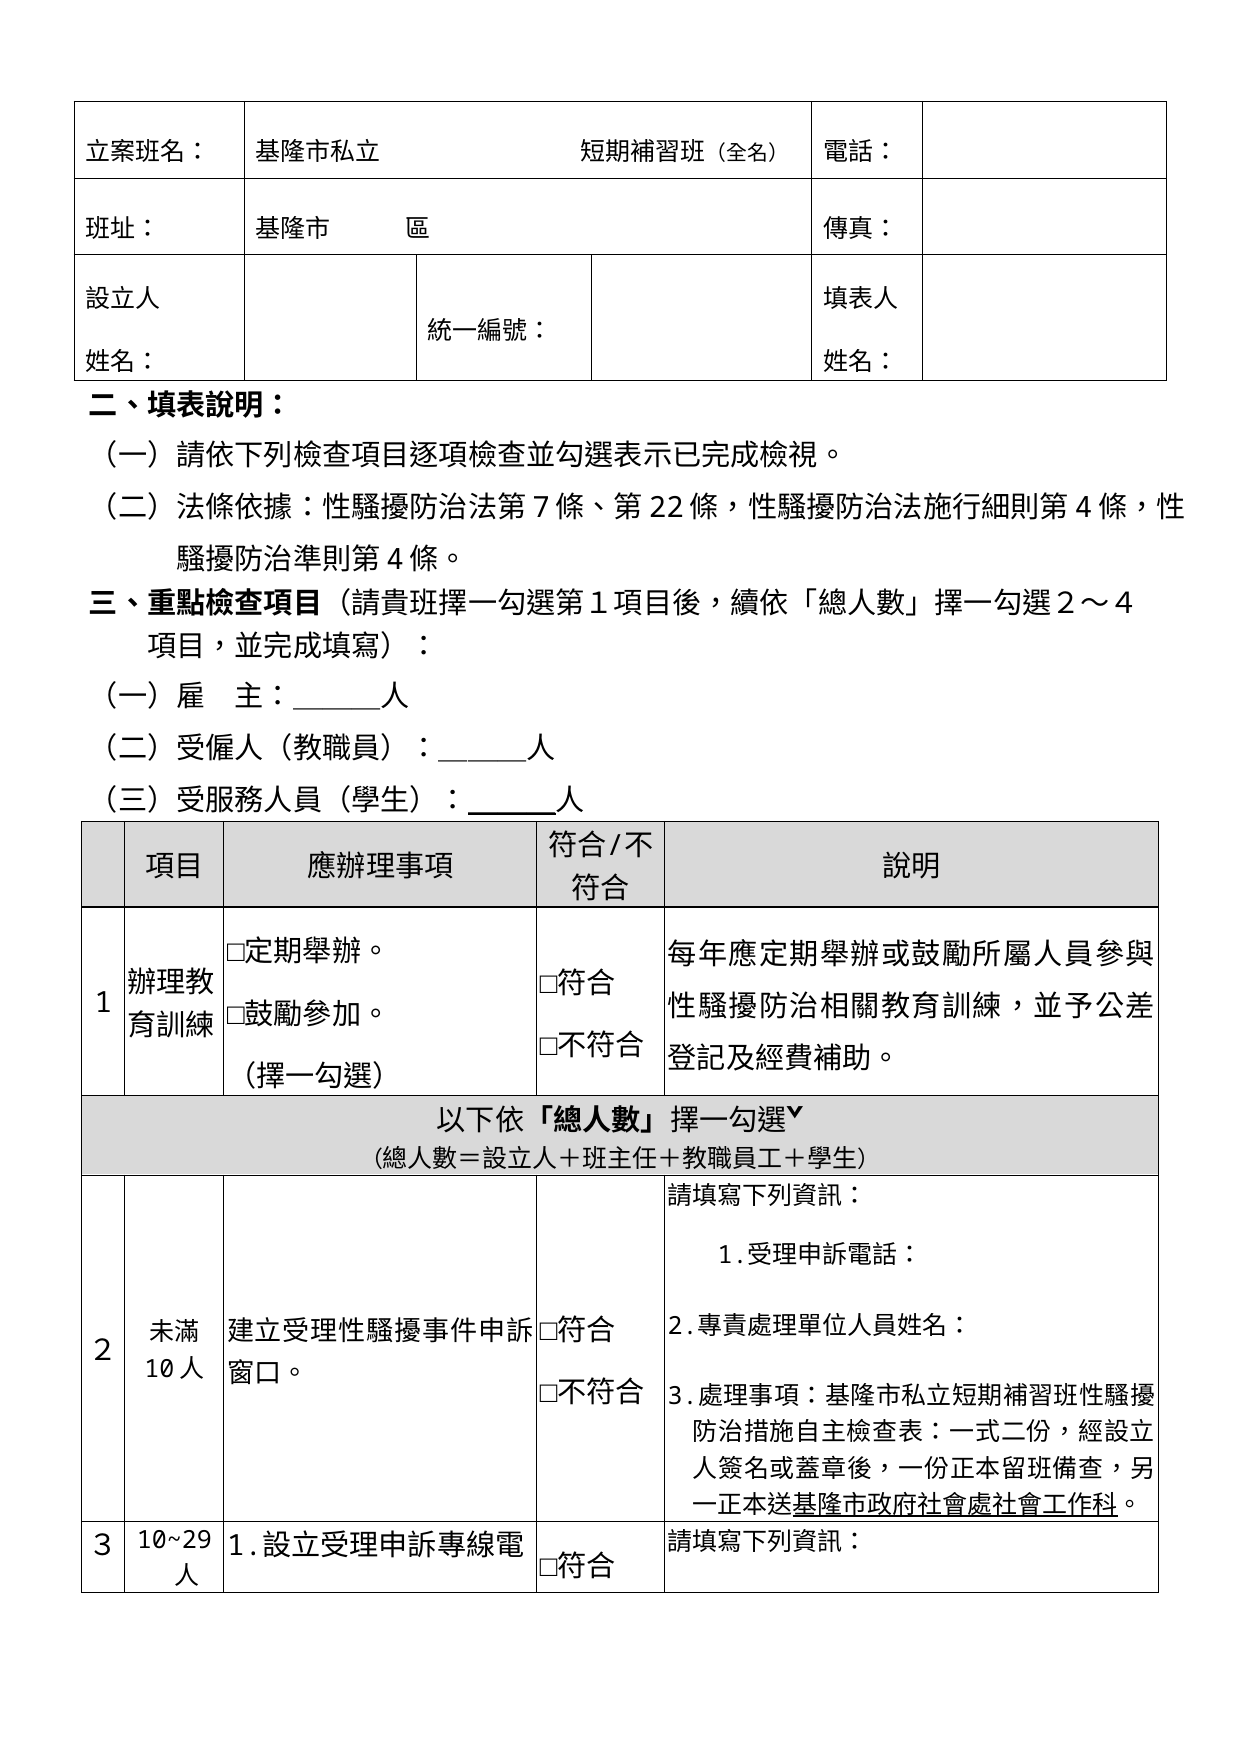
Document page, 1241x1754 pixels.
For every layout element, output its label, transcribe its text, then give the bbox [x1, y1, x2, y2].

table_header 立案班名： [75, 102, 244, 177]
table_cell 填表人 姓名： [812, 255, 922, 380]
table_header [82, 822, 124, 906]
table_cell 建立受理性騷擾事件申訴窗口。 [224, 1176, 536, 1521]
text （三）受服務人員（學生）：＿＿＿人 [89, 769, 1152, 821]
table_cell 班址： [75, 179, 244, 254]
text 三、重點檢查項目（請貴班擇一勾選第１項目後，續依「總人數」擇一勾選２～４項目，並完成填寫）： [89, 580, 1152, 664]
table_cell □符合 □不符合 [537, 1176, 664, 1521]
table_cell 1.設立受理申訴專線電 [224, 1522, 536, 1592]
table_header 符合/不符合 [537, 822, 664, 906]
table_cell □定期舉辦。 □鼓勵參加。 （擇一勾選） [224, 908, 536, 1095]
table_cell 10~29人 [125, 1522, 223, 1592]
table_cell 請填寫下列資訊： 1.受理申訴電話： 2.專責處理單位人員姓名： 3.處理事項：基隆市私立短期補習班性騷擾防治措施自主檢查表：一式二份，經設立人簽名或蓋章後，一份正本留班備查，另一正本送基隆市政府社會處社會工作科。 [665, 1176, 1158, 1521]
table_cell 傳真： [812, 179, 922, 254]
table_header 電話： [812, 102, 922, 177]
table_cell [923, 255, 1166, 380]
table_cell ３ [82, 1522, 124, 1592]
table_cell 以下依「總人數」擇一勾選ˇ （總人數＝設立人＋班主任＋教職員工＋學生） [82, 1096, 1158, 1174]
table_cell [245, 255, 416, 380]
table_cell ２ [82, 1176, 124, 1521]
table_cell 每年應定期舉辦或鼓勵所屬人員參與性騷擾防治相關教育訓練，並予公差登記及經費補助。 [665, 908, 1158, 1095]
table_cell 請填寫下列資訊： 1.專線電話： 2.專線傳真： 3.專用（電子）信箱： 4.專責處理單位人員姓名： 5.處理事項（依序裝訂）： （1）基隆市私立短期補習班性騷擾防治申訴及調查處理要點：一式二份，經設立人簽名及蓋補習班大小章後，一份正本留班公開張貼揭示於補習班內之明顯處所後拍照、另一正本送基隆市政府社會處社會工作科。。 （2）基隆市私立短期補習班性騷擾防治措施自主檢查表：一式二份，經設立人簽名或蓋章後，一份正本留班備查，另一正本送基隆市政府社會處社會工作科。 （3）照片：張貼揭示於補習班內之明顯處（櫃台或佈告欄等處）後的拍照。 （4）網站揭示： 無網站 網址： [665, 1522, 1158, 1592]
table_cell 1 [82, 908, 124, 1095]
table_cell [592, 255, 811, 380]
table_header 項目 [125, 822, 223, 906]
table_cell □符合 □不符合 [537, 908, 664, 1095]
table_cell 統一編號： [417, 255, 591, 380]
table_cell 辦理教育訓練 [125, 908, 223, 1095]
table_cell □符合 [537, 1522, 664, 1592]
table_cell 設立人 姓名： [75, 255, 244, 380]
table_header 說明 [665, 822, 1158, 906]
table_header [923, 102, 1166, 177]
text （二）法條依據：性騷擾防治法第7條、第22條，性騷擾防治法施行細則第4條，性騷擾防治準則第4條。 [89, 476, 1202, 580]
text 二、填表說明： [89, 381, 1152, 424]
text （二）受僱人（教職員）：＿＿＿人 [89, 717, 1152, 769]
table_header 基隆市私立 短期補習班（全名） [245, 102, 811, 177]
table_header 應辦理事項 [224, 822, 536, 906]
table_cell [923, 179, 1166, 254]
table_cell 未滿 10人 [125, 1176, 223, 1521]
table_cell 基隆市 區 [245, 179, 811, 254]
text （一）雇 主：＿＿＿人 [89, 664, 1152, 717]
text （一）請依下列檢查項目逐項檢查並勾選表示已完成檢視。 [89, 424, 1152, 476]
